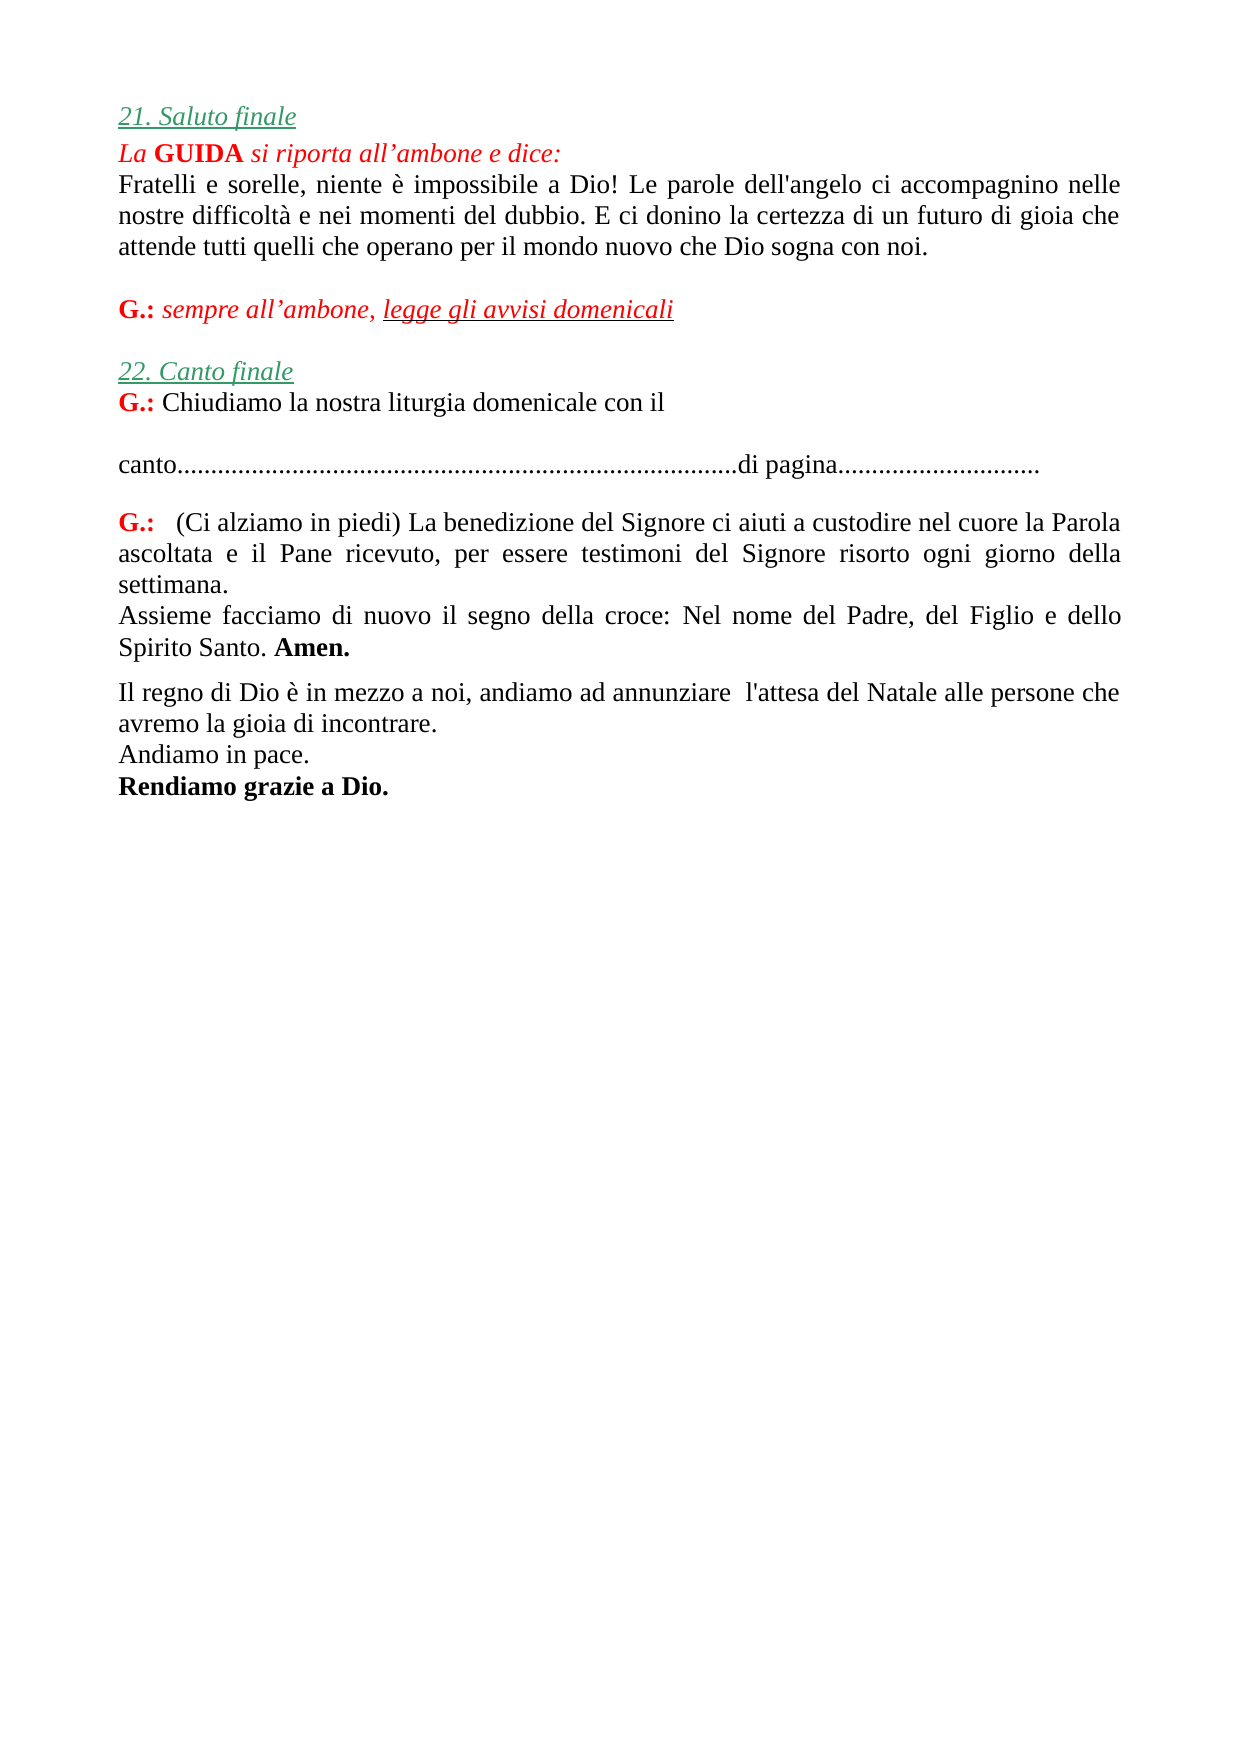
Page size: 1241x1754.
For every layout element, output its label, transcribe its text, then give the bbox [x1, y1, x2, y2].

text 21. Saluto finale [118, 100, 1122, 131]
text La GUIDA si riporta all’ambone e dice: [118, 137, 1122, 168]
text Assieme facciamo di nuovo il segno della croce: Nel nome del Padre, del Figlio e dello Spirito Santo. Amen. [118, 599, 1122, 662]
text canto...................................................................................di pagina.............................. [118, 448, 1122, 480]
text Il regno di Dio è in mezzo a noi, andiamo ad annunziare l'attesa del Natale alle persone che avremo la gioia di incontrare. [118, 676, 1122, 738]
text Andiamo in pace. [118, 738, 1122, 769]
text Rendiamo grazie a Dio. [118, 769, 1122, 801]
text G.: Chiudiamo la nostra liturgia domenicale con il [118, 386, 1122, 417]
text G.: sempre all’ambone, legge gli avvisi domenicali [118, 293, 1122, 324]
text G.: (Ci alziamo in piedi) La benedizione del Signore ci aiuti a custodire nel cuore la Parola ascoltata e il Pane ricevuto, per essere testimoni del Signore risorto ogni giorno della settimana. [118, 506, 1122, 599]
text Fratelli e sorelle, niente è impossibile a Dio! Le parole dell'angelo ci accompagnino nelle nostre difficoltà e nei momenti del dubbio. E ci donino la certezza di un futuro di gioia che attende tutti quelli che operano per il mondo nuovo che Dio sogna con noi. [118, 168, 1122, 262]
text 22. Canto finale [118, 355, 1122, 386]
